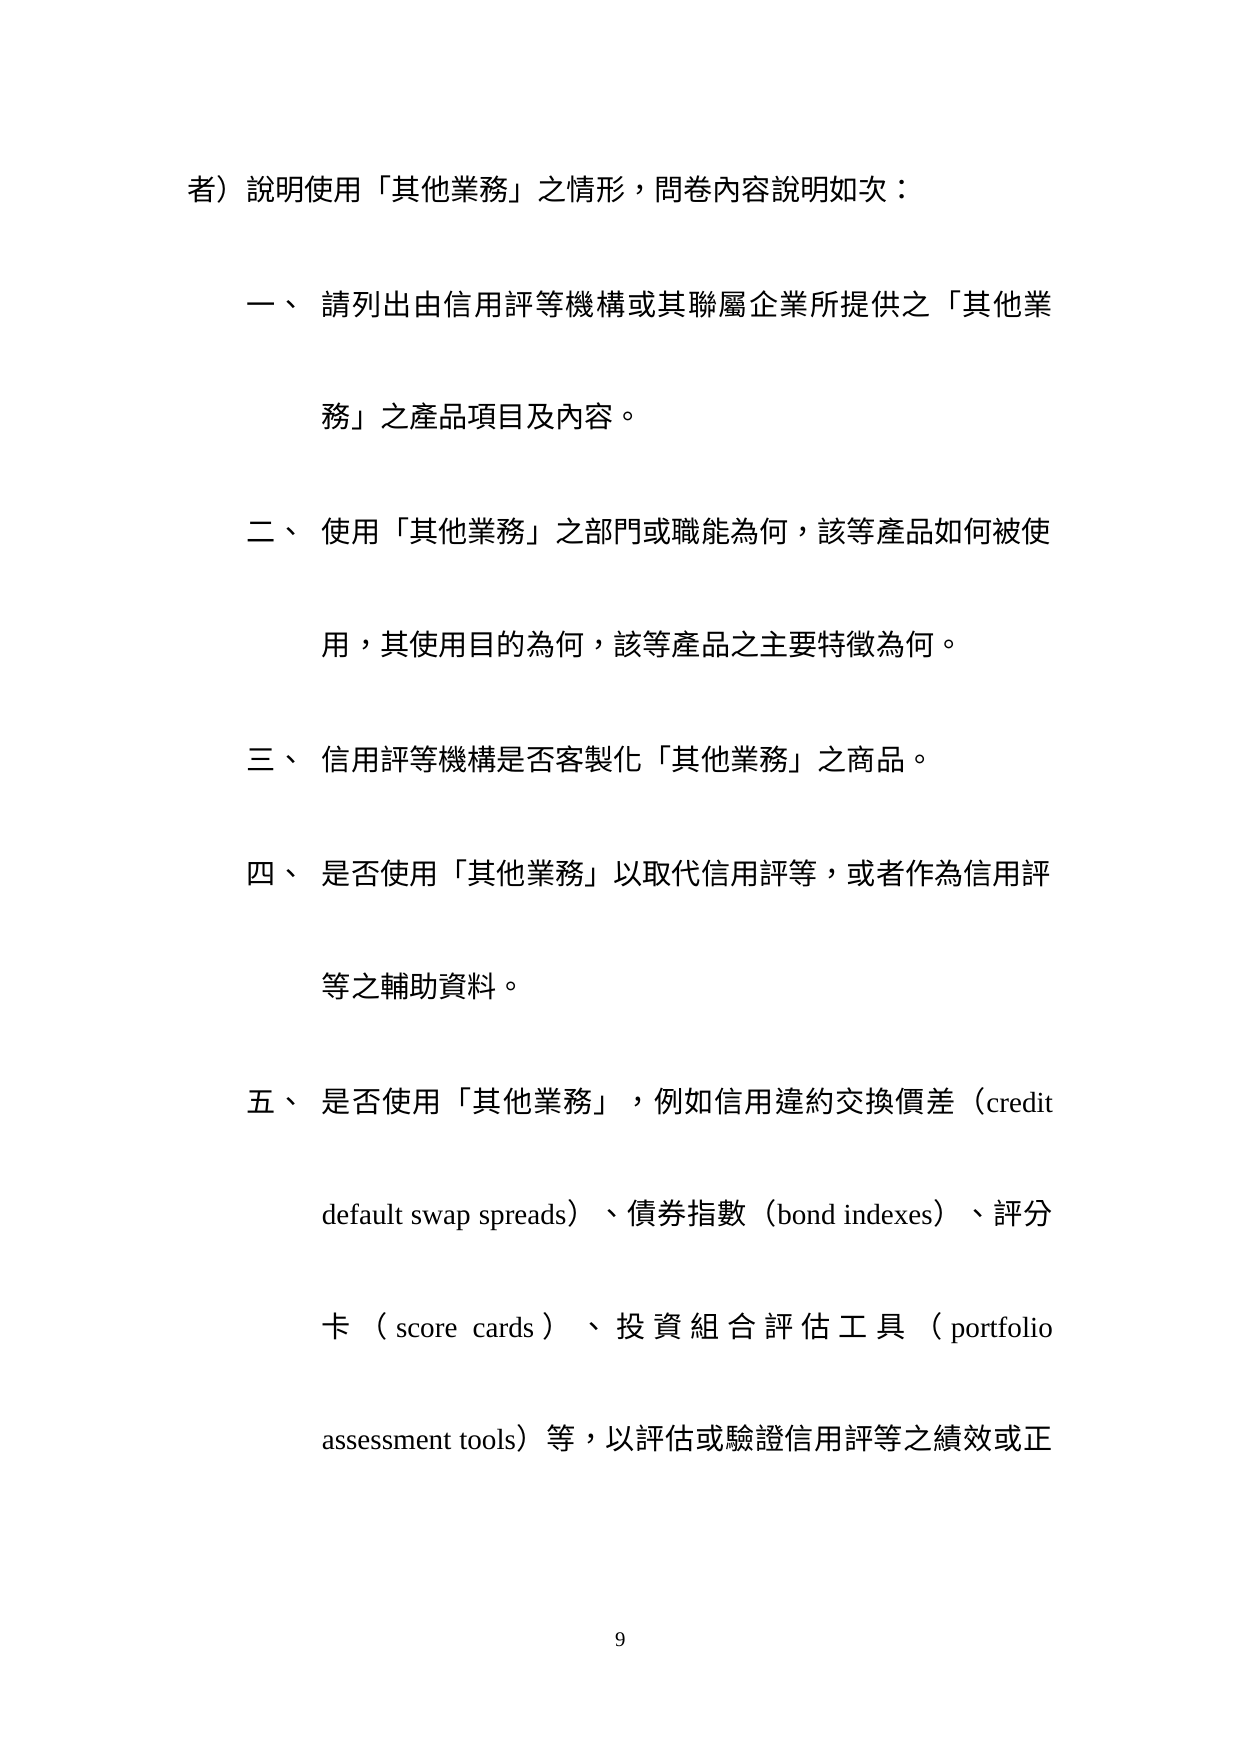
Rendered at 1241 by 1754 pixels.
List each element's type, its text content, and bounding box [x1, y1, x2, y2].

text 者）說明使用「其他業務」之情形，問卷內容說明如次： [187, 150, 1053, 225]
list 是否使用「其他業務」，例如信用違約交換價差（credit default swap spreads）、債券指數（bond indexes）、評分卡（score cards）、投資組合評估工具（portfolio assessment tools）等，以評估或驗證信用評等之績效或正確性。 [247, 1062, 1053, 1474]
list 是否使用「其他業務」以取代信用評等，或者作為信用評等之輔助資料。 [247, 834, 1053, 1022]
list 信用評等機構是否客製化「其他業務」之商品。 [247, 720, 1053, 795]
list 請列出由信用評等機構或其聯屬企業所提供之「其他業務」之產品項目及內容。 [247, 265, 1053, 452]
list 使用「其他業務」之部門或職能為何，該等產品如何被使用，其使用目的為何，該等產品之主要特徵為何。 [247, 492, 1053, 680]
